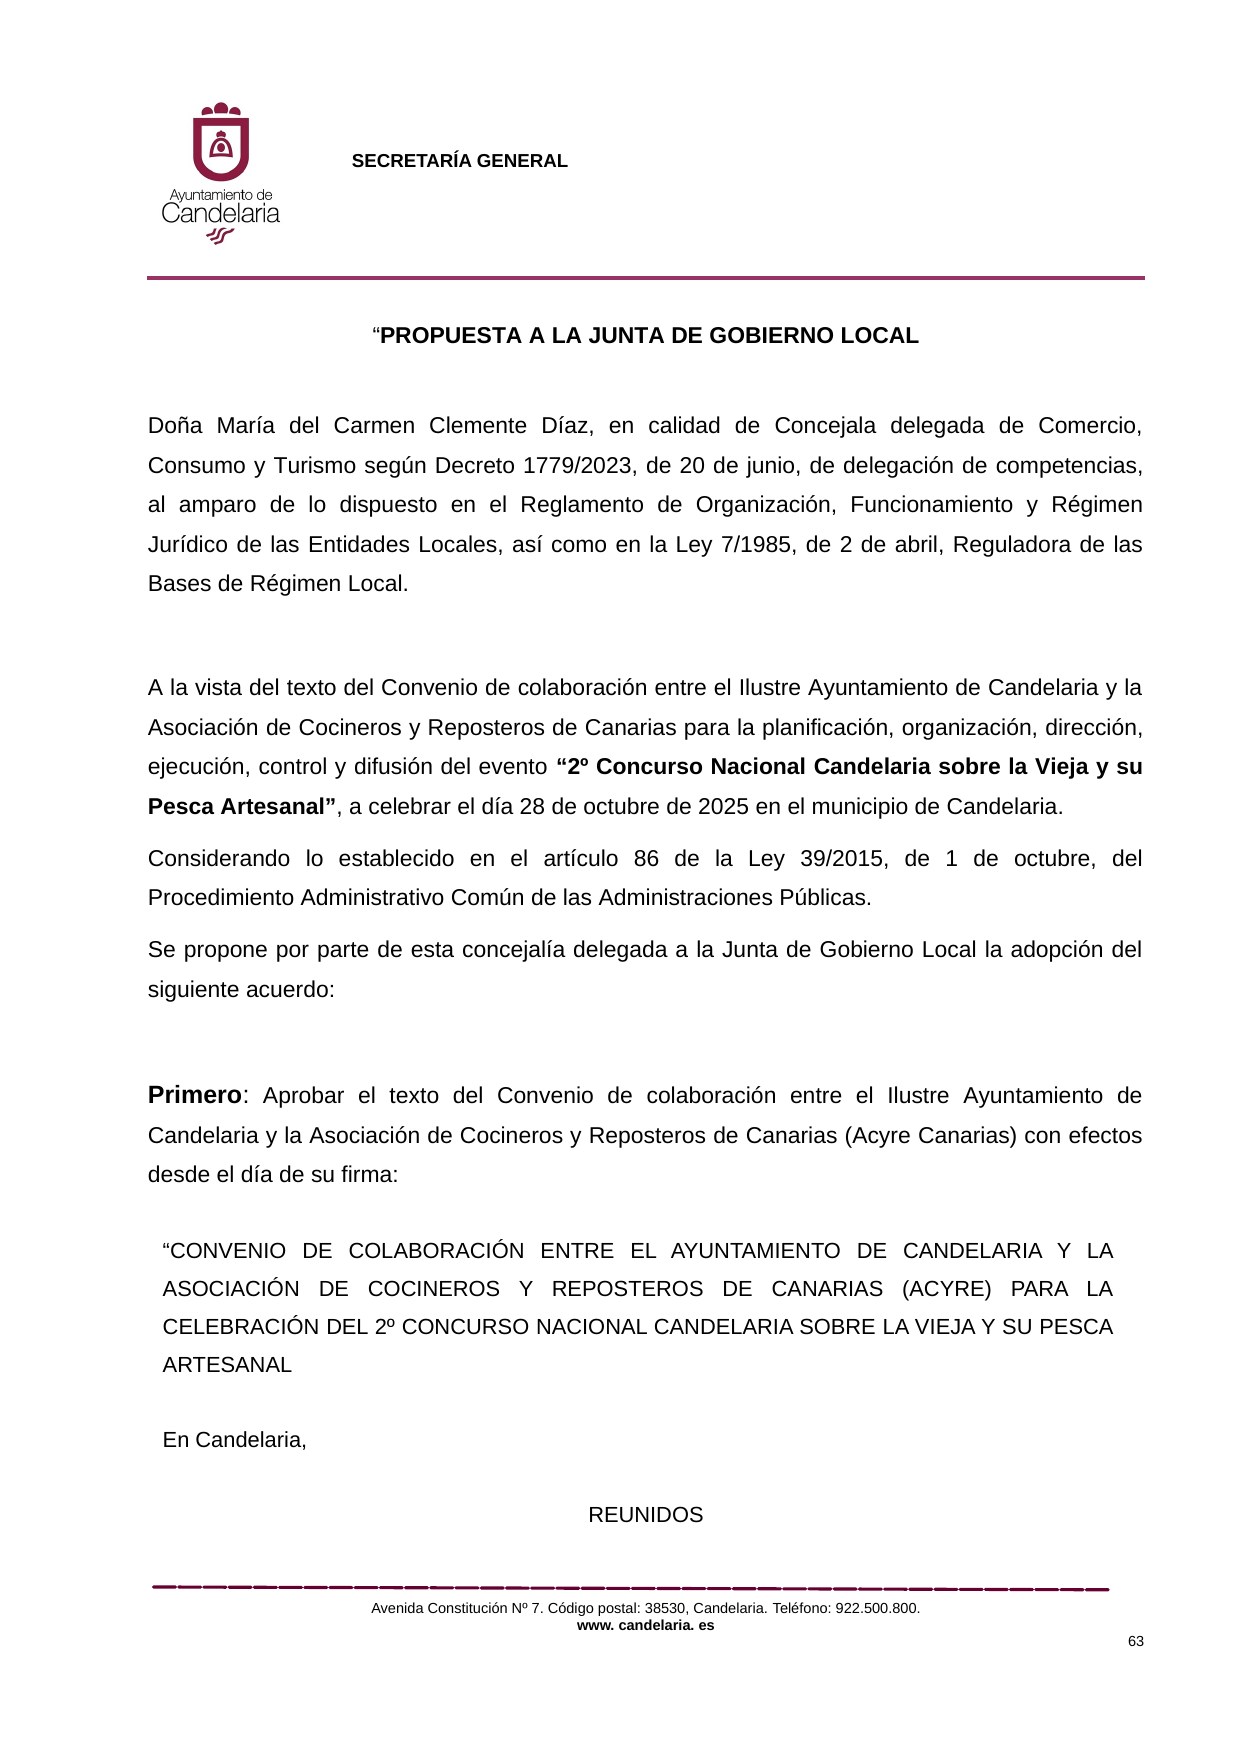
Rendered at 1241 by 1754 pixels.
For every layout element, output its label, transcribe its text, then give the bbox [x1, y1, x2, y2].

text Doña María del Carmen Clemente Díaz, en calidad de Concejala delegada de Comercio, Consumo y Turismo según Decreto 1779/2023, de 20 de junio, de delegación de competencias, al amparo de lo dispuesto en el Reglamento de Organización, Funcionamiento y Régimen Jurídico de las Entidades Locales, así como en la Ley 7/1985, de 2 de abril, Reguladora de las Bases de Régimen Local. [148, 412, 1144, 597]
text “PROPUESTA A LA JUNTA DE GOBIERNO LOCAL [148, 322, 1144, 348]
text REUNIDOS [148, 1502, 1144, 1527]
text Considerando lo establecido en el artículo 86 de la Ley 39/2015, de 1 de octubre, del Procedimiento Administrativo Común de las Administraciones Públicas. [148, 845, 1144, 911]
text Se propone por parte de esta concejalía delegada a la Junta de Gobierno Local la adopción del siguiente acuerdo: [148, 936, 1144, 1002]
text A la vista del texto del Convenio de colaboración entre el Ilustre Ayuntamiento de Candelaria y la Asociación de Cocineros y Reposteros de Canarias para la planificación, organización, dirección, ejecución, control y difusión del evento “2º Concurso Nacional Candelaria sobre la Vieja y su Pesca Artesanal”, a celebrar el día 28 de octubre de 2025 en el municipio de Candelaria. [148, 674, 1144, 819]
text En Candelaria, [162, 1427, 1114, 1452]
text Primero: Aprobar el texto del Convenio de colaboración entre el Ilustre Ayuntamiento de Candelaria y la Asociación de Cocineros y Reposteros de Canarias (Acyre Canarias) con efectos desde el día de su firma: [148, 1080, 1144, 1187]
text “CONVENIO DE COLABORACIÓN ENTRE EL AYUNTAMIENTO DE CANDELARIA Y LA ASOCIACIÓN DE COCINEROS Y REPOSTEROS DE CANARIAS (ACYRE) PARA LA CELEBRACIÓN DEL 2º CONCURSO NACIONAL CANDELARIA SOBRE LA VIEJA Y SU PESCA ARTESANAL [162, 1238, 1114, 1377]
